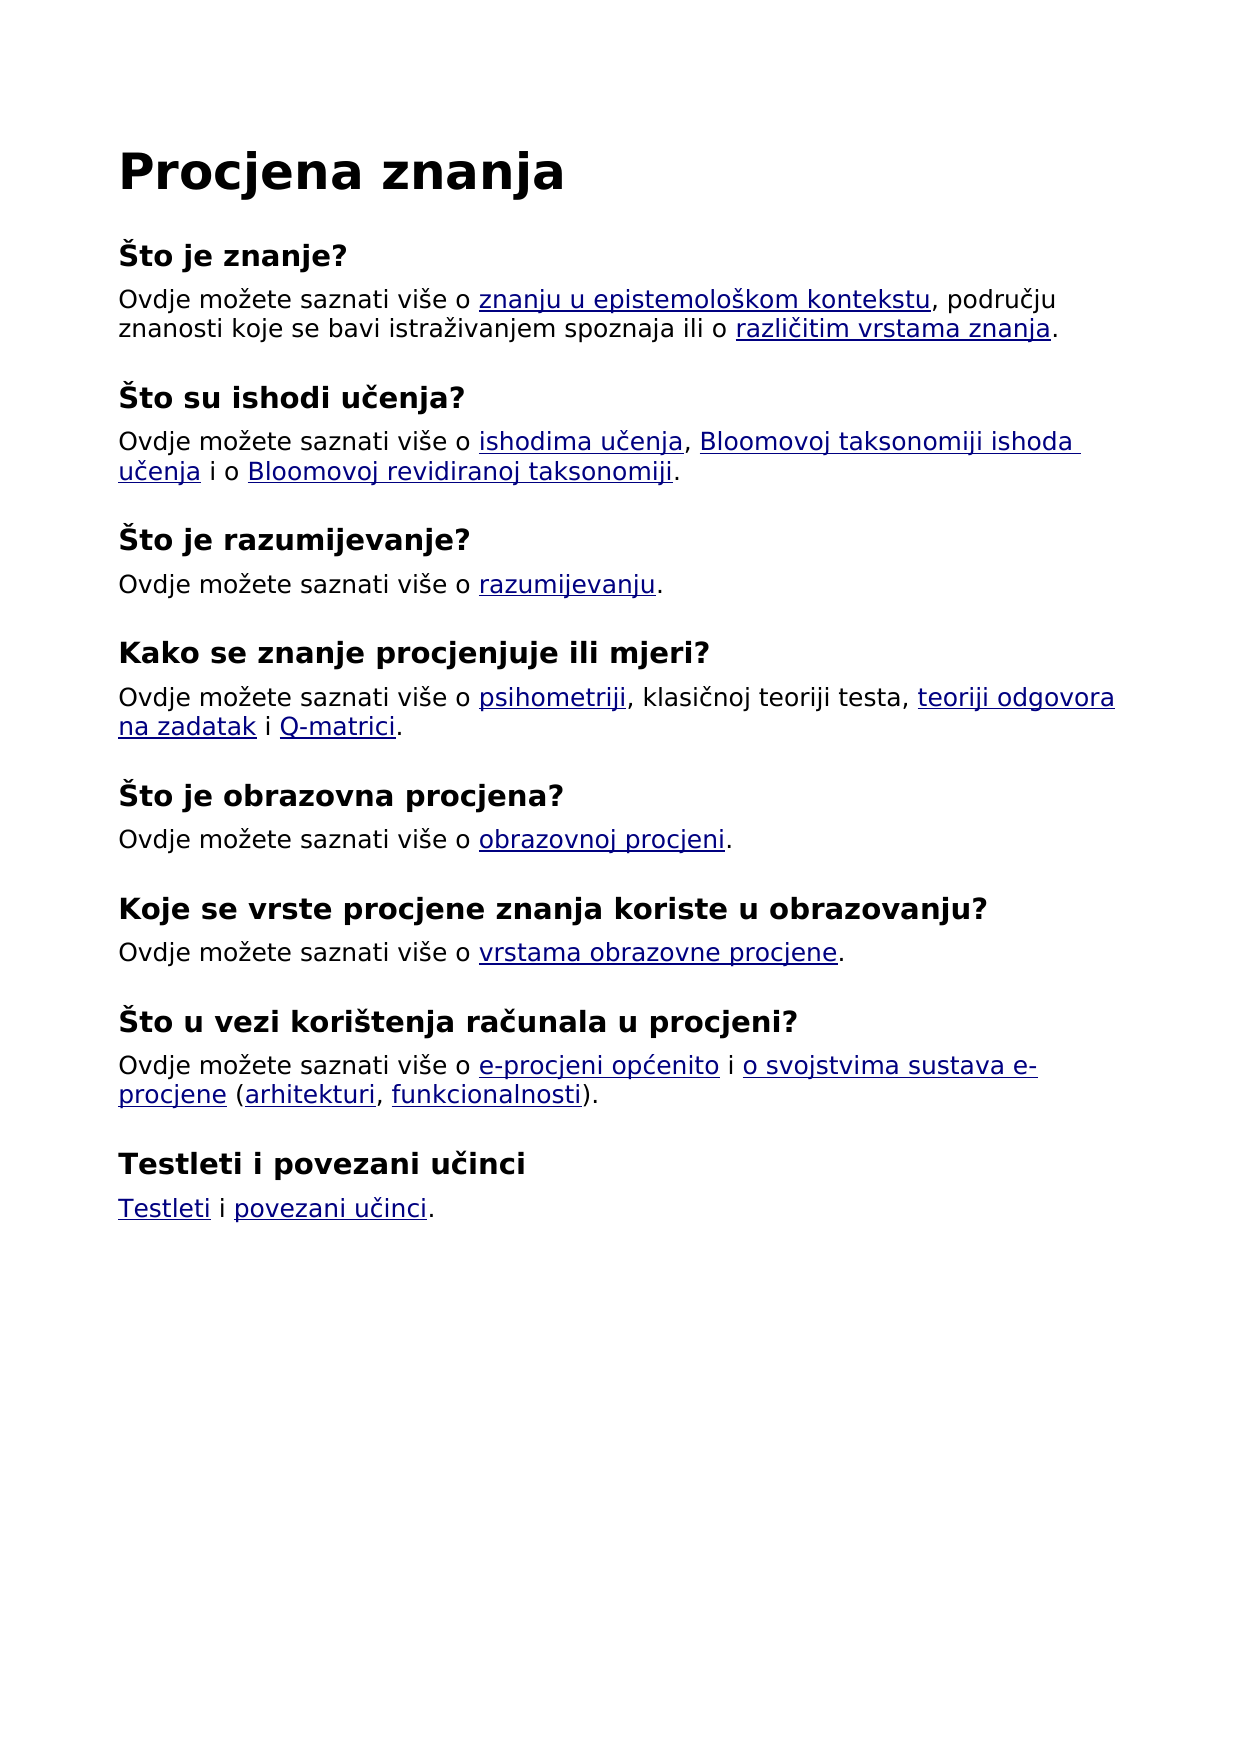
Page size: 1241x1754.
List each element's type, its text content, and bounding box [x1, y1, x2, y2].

subtitle Što je razumijevanje? [118, 523, 1122, 557]
text Testleti i povezani učinci. [118, 1194, 1122, 1223]
subtitle Što je znanje? [118, 239, 1122, 273]
subtitle Procjena znanja [118, 143, 1122, 201]
text Ovdje možete saznati više o ishodima učenja, Bloomovoj taksonomiji ishoda učenja i o Bloomovoj revidiranoj taksonomiji. [118, 428, 1122, 486]
subtitle Testleti i povezani učinci [118, 1147, 1122, 1181]
subtitle Kako se znanje procjenjuje ili mjeri? [118, 637, 1122, 671]
text Ovdje možete saznati više o psihometriji, klasičnoj teoriji testa, teoriji odgovora na zadatak i Q-matrici. [118, 683, 1122, 741]
subtitle Koje se vrste procjene znanja koriste u obrazovanju? [118, 892, 1122, 926]
text Ovdje možete saznati više o vrstama obrazovne procjene. [118, 938, 1122, 968]
subtitle Što u vezi korištenja računala u procjeni? [118, 1005, 1122, 1039]
subtitle Što je obrazovna procjena? [118, 779, 1122, 813]
text Ovdje možete saznati više o e-procjeni općenito i o svojstvima sustava e-procjene (arhitekturi, funkcionalnosti). [118, 1052, 1122, 1110]
text Ovdje možete saznati više o obrazovnoj procjeni. [118, 825, 1122, 854]
text Ovdje možete saznati više o razumijevanju. [118, 570, 1122, 599]
text Ovdje možete saznati više o znanju u epistemološkom kontekstu, području znanosti koje se bavi istraživanjem spoznaja ili o različitim vrstama znanja. [118, 285, 1122, 344]
subtitle Što su ishodi učenja? [118, 381, 1122, 415]
